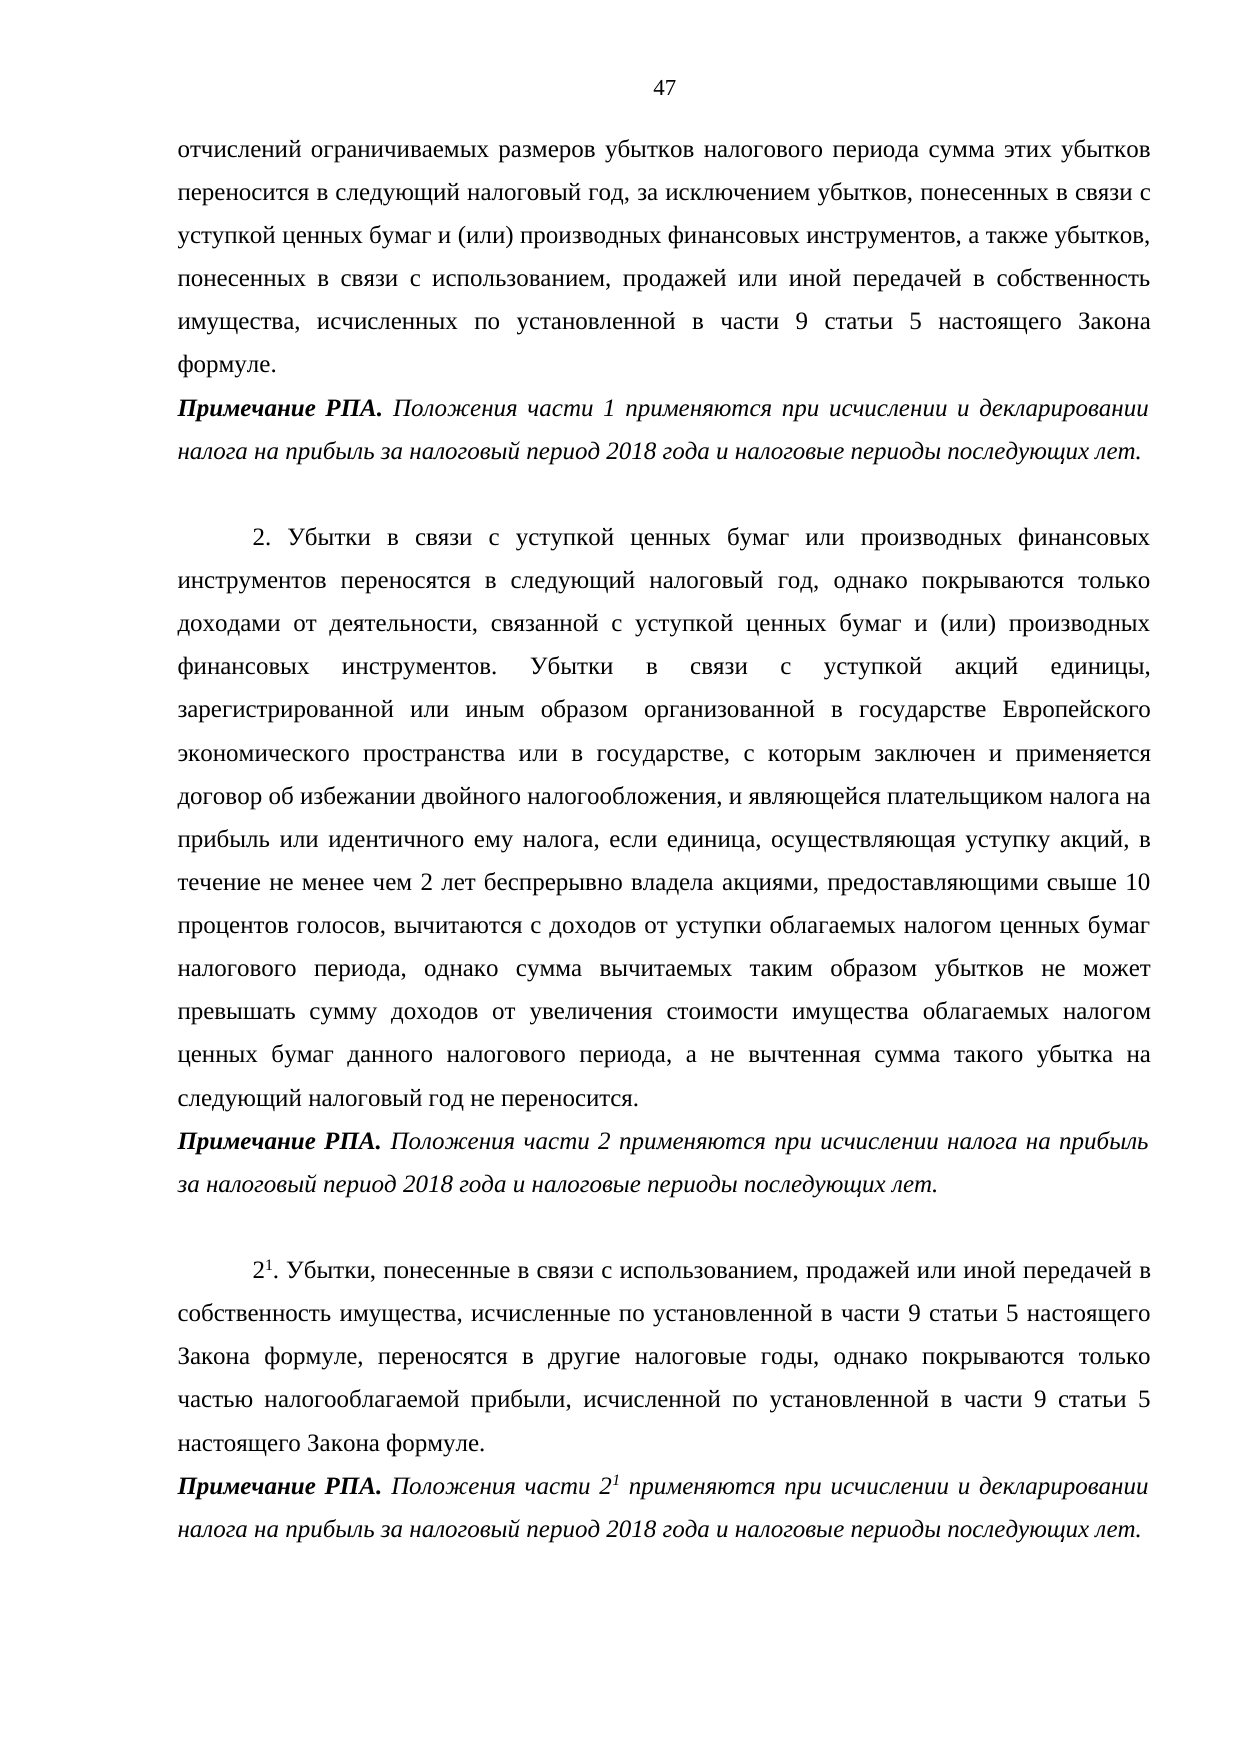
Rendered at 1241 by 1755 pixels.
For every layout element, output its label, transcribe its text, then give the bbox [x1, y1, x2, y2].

text 21. Убытки, понесенные в связи с использованием, продажей или иной передачей в собственность имущества, исчисленные по установленной в части 9 статьи 5 настоящего Закона формуле, переносятся в другие налоговые годы, однако покрываются только частью налогооблагаемой прибыли, исчисленной по установленной в части 9 статьи 5 настоящего Закона формуле. [177, 1255, 1152, 1456]
text 2. Убытки в связи с уступкой ценных бумаг или производных финансовых инструментов переносятся в следующий налоговый год, однако покрываются только доходами от деятельности, связанной с уступкой ценных бумаг и (или) производных финансовых инструментов. Убытки в связи с уступкой акций единицы, зарегистрированной или иным образом организованной в государстве Европейского экономического пространства или в государстве, с которым заключен и применяется договор об избежании двойного налогообложения, и являющейся плательщиком налога на прибыль или идентичного ему налога, если единица, осуществляющая уступку акций, в течение не менее чем 2 лет беспрерывно владела акциями, предоставляющими свыше 10 процентов голосов, вычитаются с доходов от уступки облагаемых налогом ценных бумаг налогового периода, однако сумма вычитаемых таким образом убытков не может превышать сумму доходов от увеличения стоимости имущества облагаемых налогом ценных бумаг данного налогового периода, а не вычтенная сумма такого убытка на следующий налоговый год не переносится. [177, 522, 1152, 1111]
text Примечание РПА. Положения части 1 применяются при исчислении и декларировании налога на прибыль за налоговый период 2018 года и налоговые периоды последующих лет. [177, 393, 1152, 464]
text Примечание РПА. Положения части 21 применяются при исчислении и декларировании налога на прибыль за налоговый период 2018 года и налоговые периоды последующих лет. [177, 1471, 1152, 1543]
text Примечание РПА. Положения части 2 применяются при исчислении налога на прибыль за налоговый период 2018 года и налоговые периоды последующих лет. [177, 1126, 1152, 1198]
text отчислений ограничиваемых размеров убытков налогового периода сумма этих убытков переносится в следующий налоговый год, за исключением убытков, понесенных в связи с уступкой ценных бумаг и (или) производных финансовых инструментов, а также убытков, понесенных в связи с использованием, продажей или иной передачей в собственность имущества, исчисленных по установленной в части 9 статьи 5 настоящего Закона формуле. [177, 134, 1152, 378]
